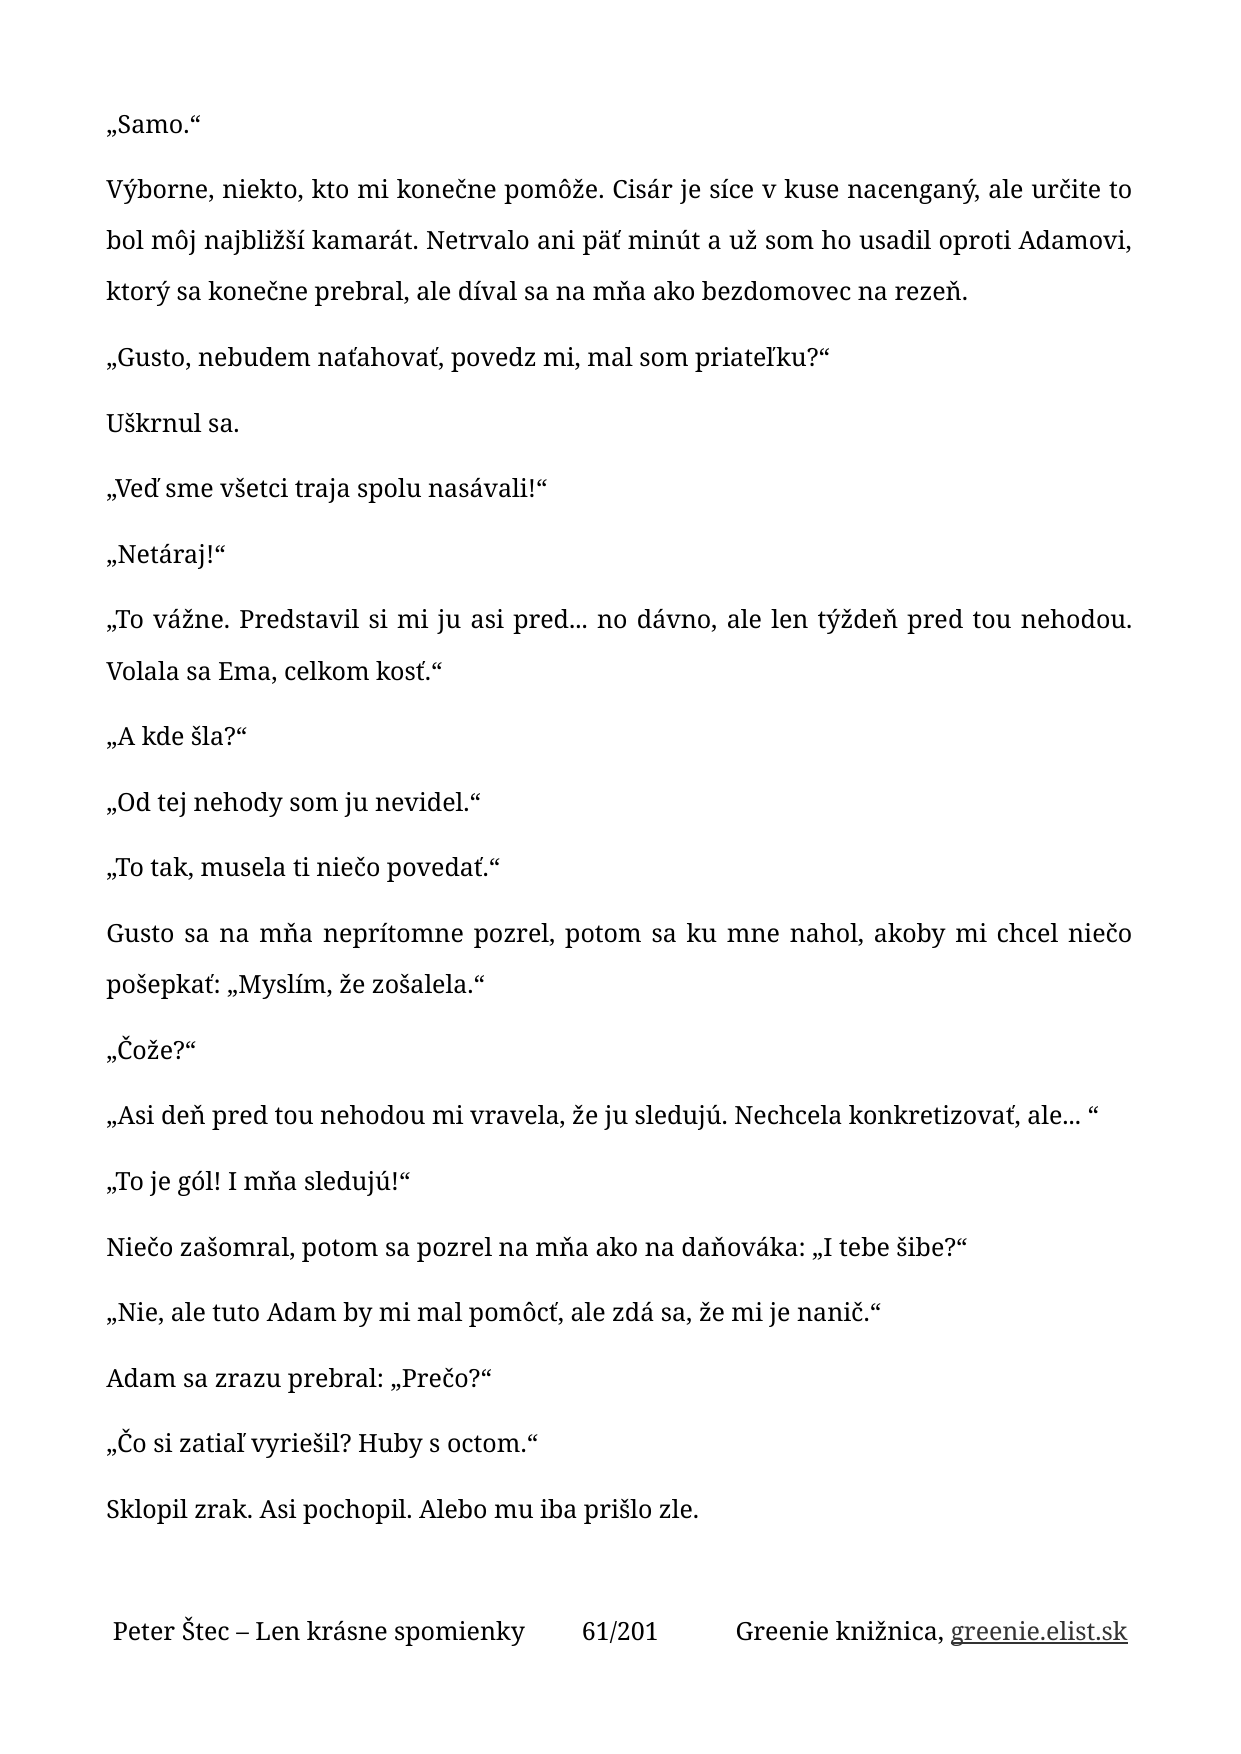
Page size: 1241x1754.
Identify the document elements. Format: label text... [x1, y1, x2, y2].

text „To tak, musela ti niečo povedať.“ [106, 850, 1134, 884]
text „Čože?“ [106, 1032, 1134, 1066]
text „Samo.“ [106, 106, 1134, 140]
text „A kde šla?“ [106, 719, 1134, 753]
text „Gusto, nebudem naťahovať, povedz mi, mal som priateľku?“ [106, 339, 1134, 374]
text „Veď sme všetci traja spolu nasávali!“ [106, 471, 1134, 505]
text Výborne, niekto, kto mi konečne pomôže. Cisár je síce v kuse nacenganý, ale určite to bol môj najbližší kamarát. Netrvalo ani päť minút a už som ho usadil oproti Adamovi, ktorý sa konečne prebral, ale díval sa na mňa ako bezdomovec na rezeň. [106, 172, 1134, 308]
text „Netáraj!“ [106, 536, 1134, 571]
text Gusto sa na mňa neprítomne pozrel, potom sa ku mne nahol, akoby mi chcel niečo pošepkať: „Myslím, že zošalela.“ [106, 916, 1134, 1001]
text „Čo si zatiaľ vyriešil? Huby s octom.“ [106, 1426, 1134, 1460]
text Adam sa zrazu prebral: „Prečo?“ [106, 1360, 1134, 1394]
text Niečo zašomral, potom sa pozrel na mňa ako na daňováka: „I tebe šibe?“ [106, 1229, 1134, 1263]
text Sklopil zrak. Asi pochopil. Alebo mu iba prišlo zle. [106, 1492, 1134, 1526]
text Uškrnul sa. [106, 405, 1134, 439]
text „Asi deň pred tou nehodou mi vravela, že ju sledujú. Nechcela konkretizovať, ale... “ [106, 1098, 1134, 1132]
text „Nie, ale tuto Adam by mi mal pomôcť, ale zdá sa, že mi je nanič.“ [106, 1295, 1134, 1329]
text „Od tej nehody som ju nevidel.“ [106, 784, 1134, 818]
text „To vážne. Predstavil si mi ju asi pred... no dávno, ale len týždeň pred tou nehodou. Volala sa Ema, celkom kosť.“ [106, 602, 1134, 687]
text „To je gól! I mňa sledujú!“ [106, 1163, 1134, 1198]
